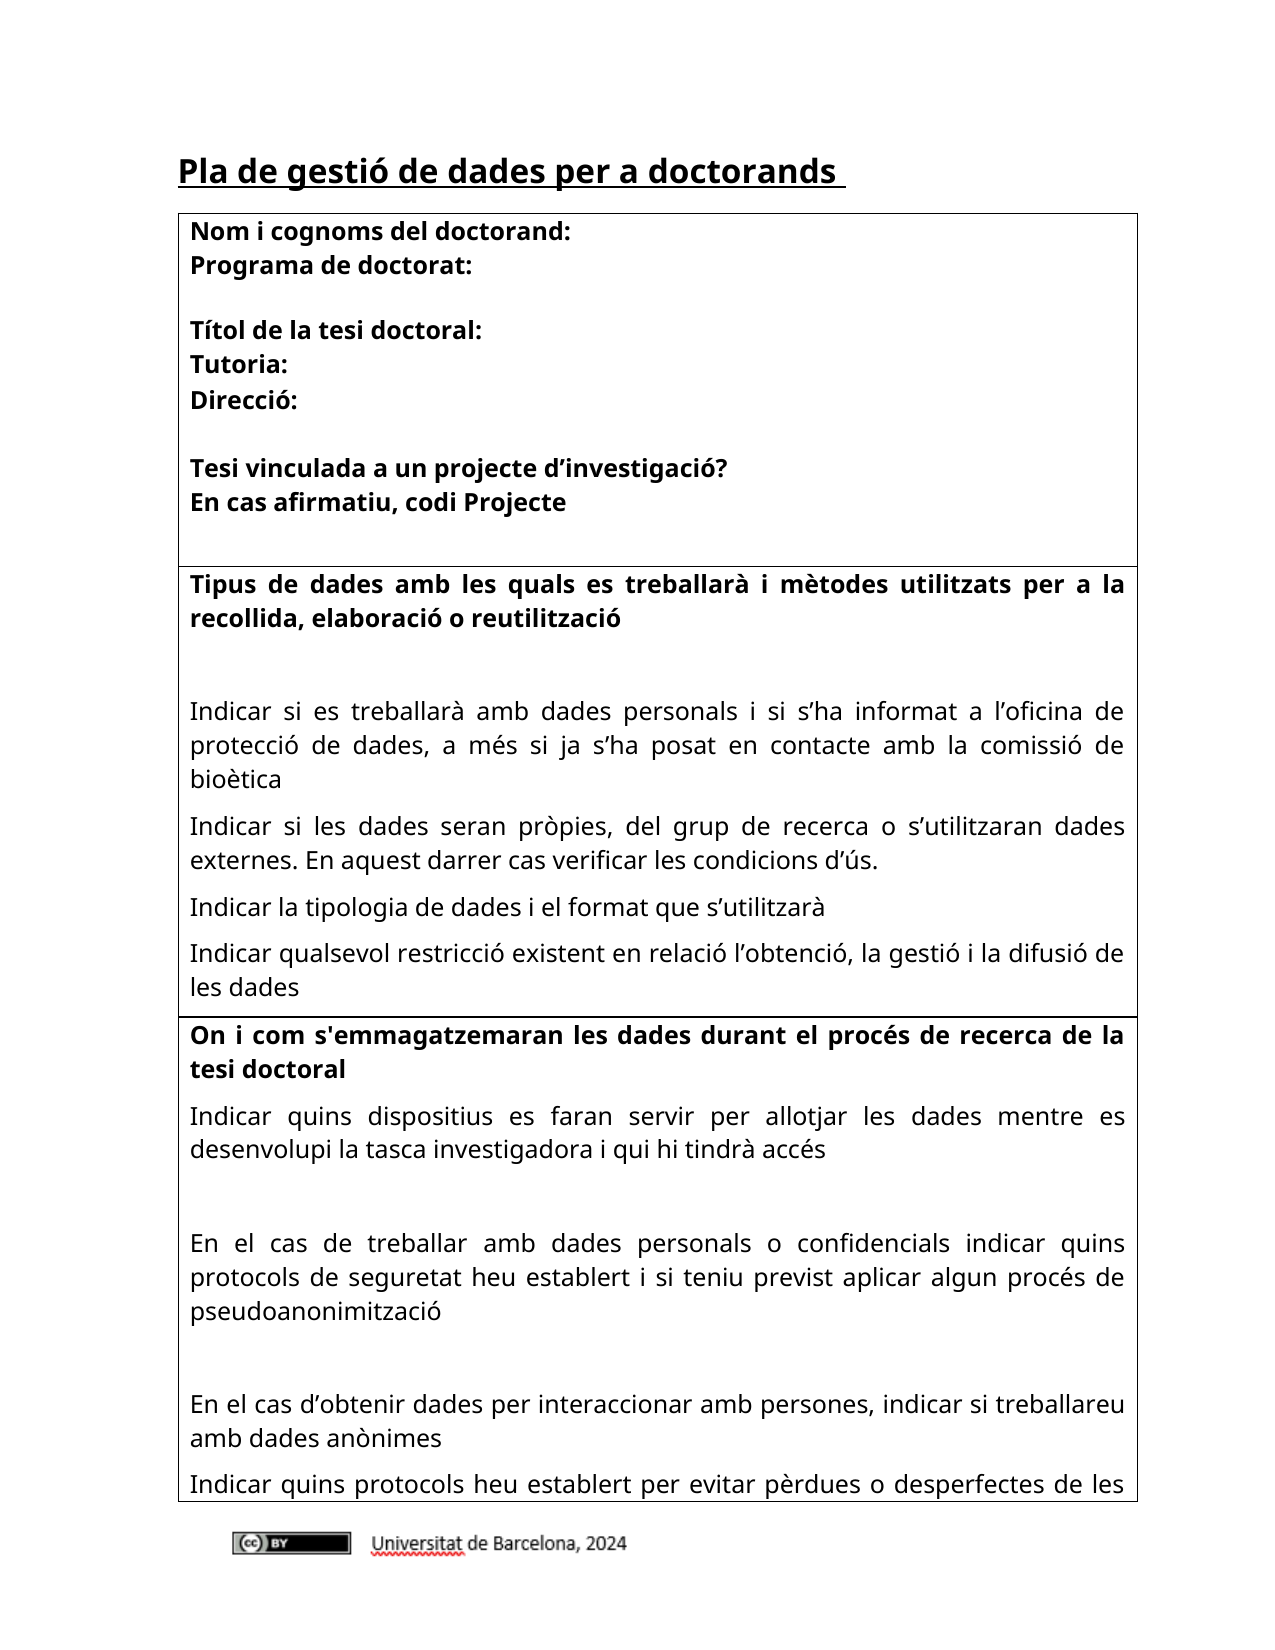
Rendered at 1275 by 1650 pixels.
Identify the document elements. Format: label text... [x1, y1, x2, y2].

table_header Nom i cognoms del doctorand: Programa de doctorat: Títol de la tesi doctoral: Tutoria: Direcció: Tesi vinculada a un projecte d’investigació? En cas afirmatiu, codi Projecte [179, 214, 1137, 566]
text Pla de gestió de dades per a doctorands [177, 148, 1098, 193]
table_cell Tipus de dades amb les quals es treballarà i mètodes utilitzats per a la recollida, elaboració o reutilització Indicar si es treballarà amb dades personals i si s’ha informat a l’oficina de protecció de dades, a més si ja s’ha posat en contacte amb la comissió de bioètica Indicar si les dades seran pròpies, del grup de recerca o s’utilitzaran dades externes. En aquest darrer cas verificar les condicions d’ús. Indicar la tipologia de dades i el format que s’utilitzarà Indicar qualsevol restricció existent en relació l’obtenció, la gestió i la difusió de les dades [179, 567, 1137, 1016]
picture [216, 1520, 654, 1576]
table_cell On i com s'emmagatzemaran les dades durant el procés de recerca de la tesi doctoral Indicar quins dispositius es faran servir per allotjar les dades mentre es desenvolupi la tasca investigadora i qui hi tindrà accés En el cas de treballar amb dades personals o confidencials indicar quins protocols de seguretat heu establert i si teniu previst aplicar algun procés de pseudoanonimització En el cas d’obtenir dades per interaccionar amb persones, indicar si treballareu amb dades anònimes Indicar quins protocols heu establert per evitar pèrdues o desperfectes de les [179, 1018, 1137, 1501]
